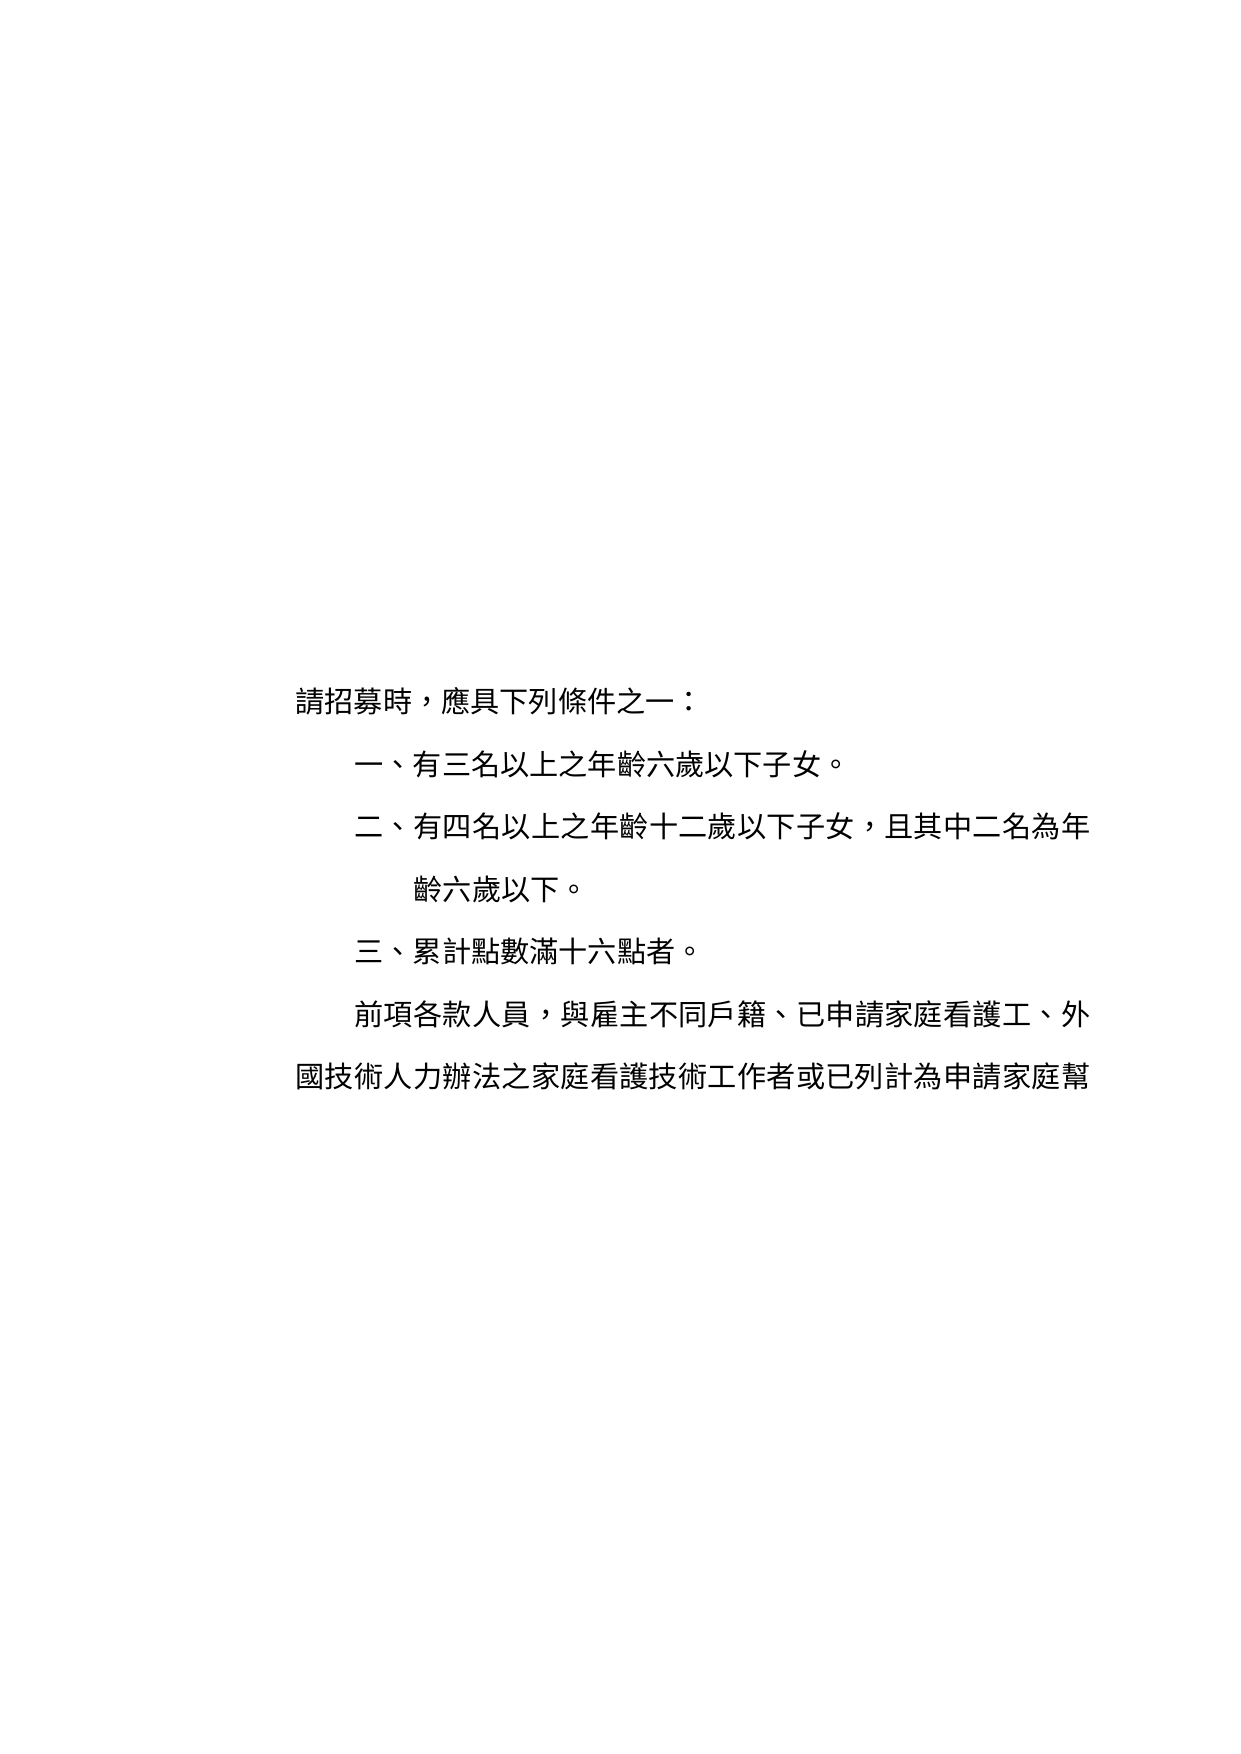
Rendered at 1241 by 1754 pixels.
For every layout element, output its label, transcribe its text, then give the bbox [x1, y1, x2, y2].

text 二、有四名以上之年齡十二歲以下子女，且其中二名為年齡六歲以下。 [354, 783, 1092, 908]
text 前項各款人員，與雇主不同戶籍、已申請家庭看護工、外國技術人力辦法之家庭看護技術工作者或已列計為申請家庭幫 [295, 971, 1092, 1096]
text 請招募時，應具下列條件之一： [177, 658, 1092, 721]
text 三、累計點數滿十六點者。 [354, 908, 1092, 971]
text 一、有三名以上之年齡六歲以下子女。 [354, 721, 1092, 783]
